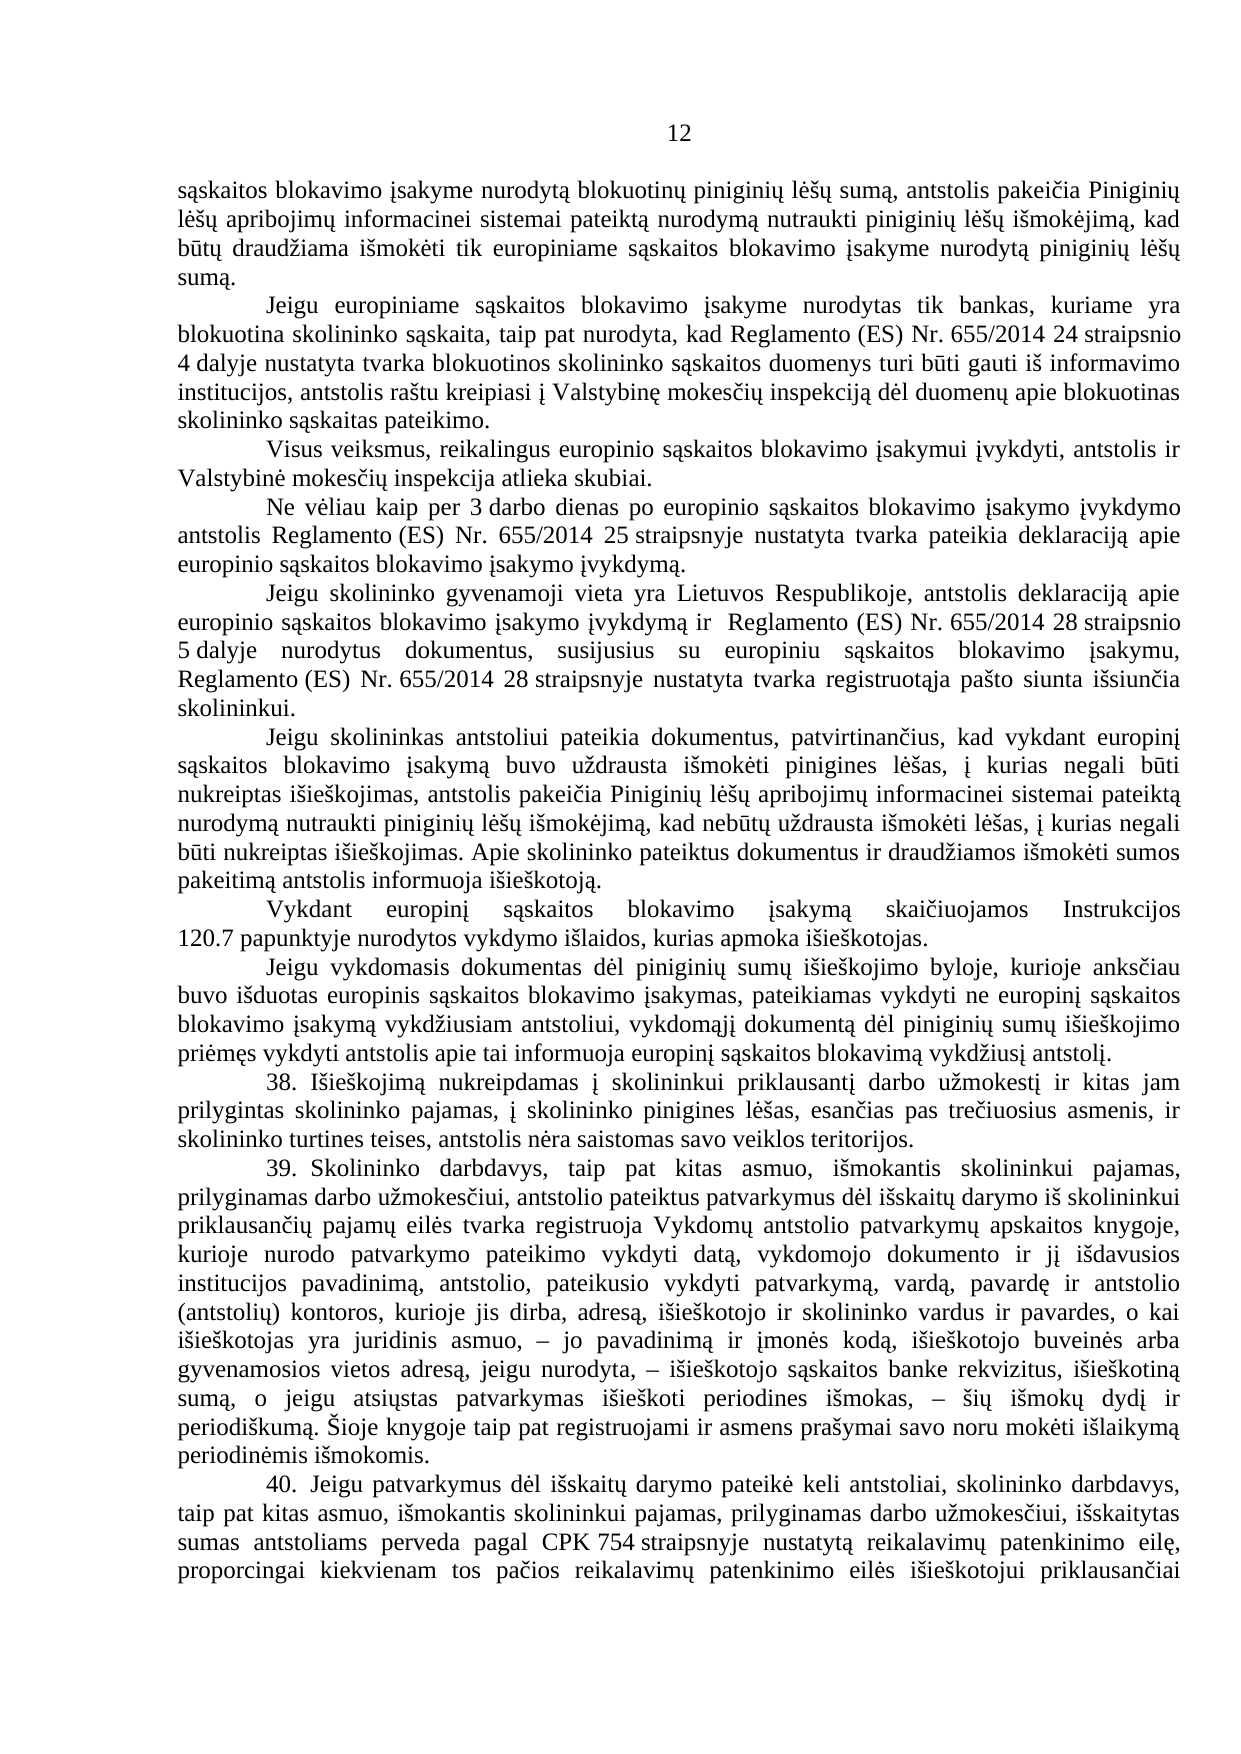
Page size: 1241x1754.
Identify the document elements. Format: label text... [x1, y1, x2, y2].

text Visus veiksmus, reikalingus europinio sąskaitos blokavimo įsakymui įvykdyti, antstolis ir Valstybinė mokesčių inspekcija atlieka skubiai. [177, 434, 1181, 492]
text 38. Išieškojimą nukreipdamas į skolininkui priklausantį darbo užmokestį ir kitas jam prilygintas skolininko pajamas, į skolininko pinigines lėšas, esančias pas trečiuosius asmenis, ir skolininko turtines teises, antstolis nėra saistomas savo veiklos teritorijos. [177, 1067, 1181, 1153]
text Vykdant europinį sąskaitos blokavimo įsakymą skaičiuojamos Instrukcijos 120.7 papunktyje nurodytos vykdymo išlaidos, kurias apmoka išieškotojas. [177, 894, 1181, 952]
text sąskaitos blokavimo įsakyme nurodytą blokuotinų piniginių lėšų sumą, antstolis pakeičia Piniginių lėšų apribojimų informacinei sistemai pateiktą nurodymą nutraukti piniginių lėšų išmokėjimą, kad būtų draudžiama išmokėti tik europiniame sąskaitos blokavimo įsakyme nurodytą piniginių lėšų sumą. [177, 176, 1181, 291]
text 40. Jeigu patvarkymus dėl išskaitų darymo pateikė keli antstoliai, skolininko darbdavys, taip pat kitas asmuo, išmokantis skolininkui pajamas, prilyginamas darbo užmokesčiui, išskaitytas sumas antstoliams perveda pagal CPK 754 straipsnyje nustatytą reikalavimų patenkinimo eilę, proporcingai kiekvienam tos pačios reikalavimų patenkinimo eilės išieškotojui priklausančiai [177, 1469, 1181, 1584]
text Jeigu skolininko gyvenamoji vieta yra Lietuvos Respublikoje, antstolis deklaraciją apie europinio sąskaitos blokavimo įsakymo įvykdymą ir Reglamento (ES) Nr. 655/2014 28 straipsnio 5 dalyje nurodytus dokumentus, susijusius su europiniu sąskaitos blokavimo įsakymu, Reglamento (ES) Nr. 655/2014 28 straipsnyje nustatyta tvarka registruotąja pašto siunta išsiunčia skolininkui. [177, 578, 1181, 722]
text Ne vėliau kaip per 3 darbo dienas po europinio sąskaitos blokavimo įsakymo įvykdymo antstolis Reglamento (ES) Nr. 655/2014 25 straipsnyje nustatyta tvarka pateikia deklaraciją apie europinio sąskaitos blokavimo įsakymo įvykdymą. [177, 492, 1181, 578]
text Jeigu skolininkas antstoliui pateikia dokumentus, patvirtinančius, kad vykdant europinį sąskaitos blokavimo įsakymą buvo uždrausta išmokėti pinigines lėšas, į kurias negali būti nukreiptas išieškojimas, antstolis pakeičia Piniginių lėšų apribojimų informacinei sistemai pateiktą nurodymą nutraukti piniginių lėšų išmokėjimą, kad nebūtų uždrausta išmokėti lėšas, į kurias negali būti nukreiptas išieškojimas. Apie skolininko pateiktus dokumentus ir draudžiamos išmokėti sumos pakeitimą antstolis informuoja išieškotoją. [177, 722, 1181, 894]
text Jeigu vykdomasis dokumentas dėl piniginių sumų išieškojimo byloje, kurioje anksčiau buvo išduotas europinis sąskaitos blokavimo įsakymas, pateikiamas vykdyti ne europinį sąskaitos blokavimo įsakymą vykdžiusiam antstoliui, vykdomąjį dokumentą dėl piniginių sumų išieškojimo priėmęs vykdyti antstolis apie tai informuoja europinį sąskaitos blokavimą vykdžiusį antstolį. [177, 952, 1181, 1067]
text Jeigu europiniame sąskaitos blokavimo įsakyme nurodytas tik bankas, kuriame yra blokuotina skolininko sąskaita, taip pat nurodyta, kad Reglamento (ES) Nr. 655/2014 24 straipsnio 4 dalyje nustatyta tvarka blokuotinos skolininko sąskaitos duomenys turi būti gauti iš informavimo institucijos, antstolis raštu kreipiasi į Valstybinę mokesčių inspekciją dėl duomenų apie blokuotinas skolininko sąskaitas pateikimo. [177, 291, 1181, 434]
text 39. Skolininko darbdavys, taip pat kitas asmuo, išmokantis skolininkui pajamas, prilyginamas darbo užmokesčiui, antstolio pateiktus patvarkymus dėl išskaitų darymo iš skolininkui priklausančių pajamų eilės tvarka registruoja Vykdomų antstolio patvarkymų apskaitos knygoje, kurioje nurodo patvarkymo pateikimo vykdyti datą, vykdomojo dokumento ir jį išdavusios institucijos pavadinimą, antstolio, pateikusio vykdyti patvarkymą, vardą, pavardę ir antstolio (antstolių) kontoros, kurioje jis dirba, adresą, išieškotojo ir skolininko vardus ir pavardes, o kai išieškotojas yra juridinis asmuo, – jo pavadinimą ir įmonės kodą, išieškotojo buveinės arba gyvenamosios vietos adresą, jeigu nurodyta, – išieškotojo sąskaitos banke rekvizitus, išieškotiną sumą, o jeigu atsiųstas patvarkymas išieškoti periodines išmokas, – šių išmokų dydį ir periodiškumą. Šioje knygoje taip pat registruojami ir asmens prašymai savo noru mokėti išlaikymą periodinėmis išmokomis. [177, 1153, 1181, 1469]
